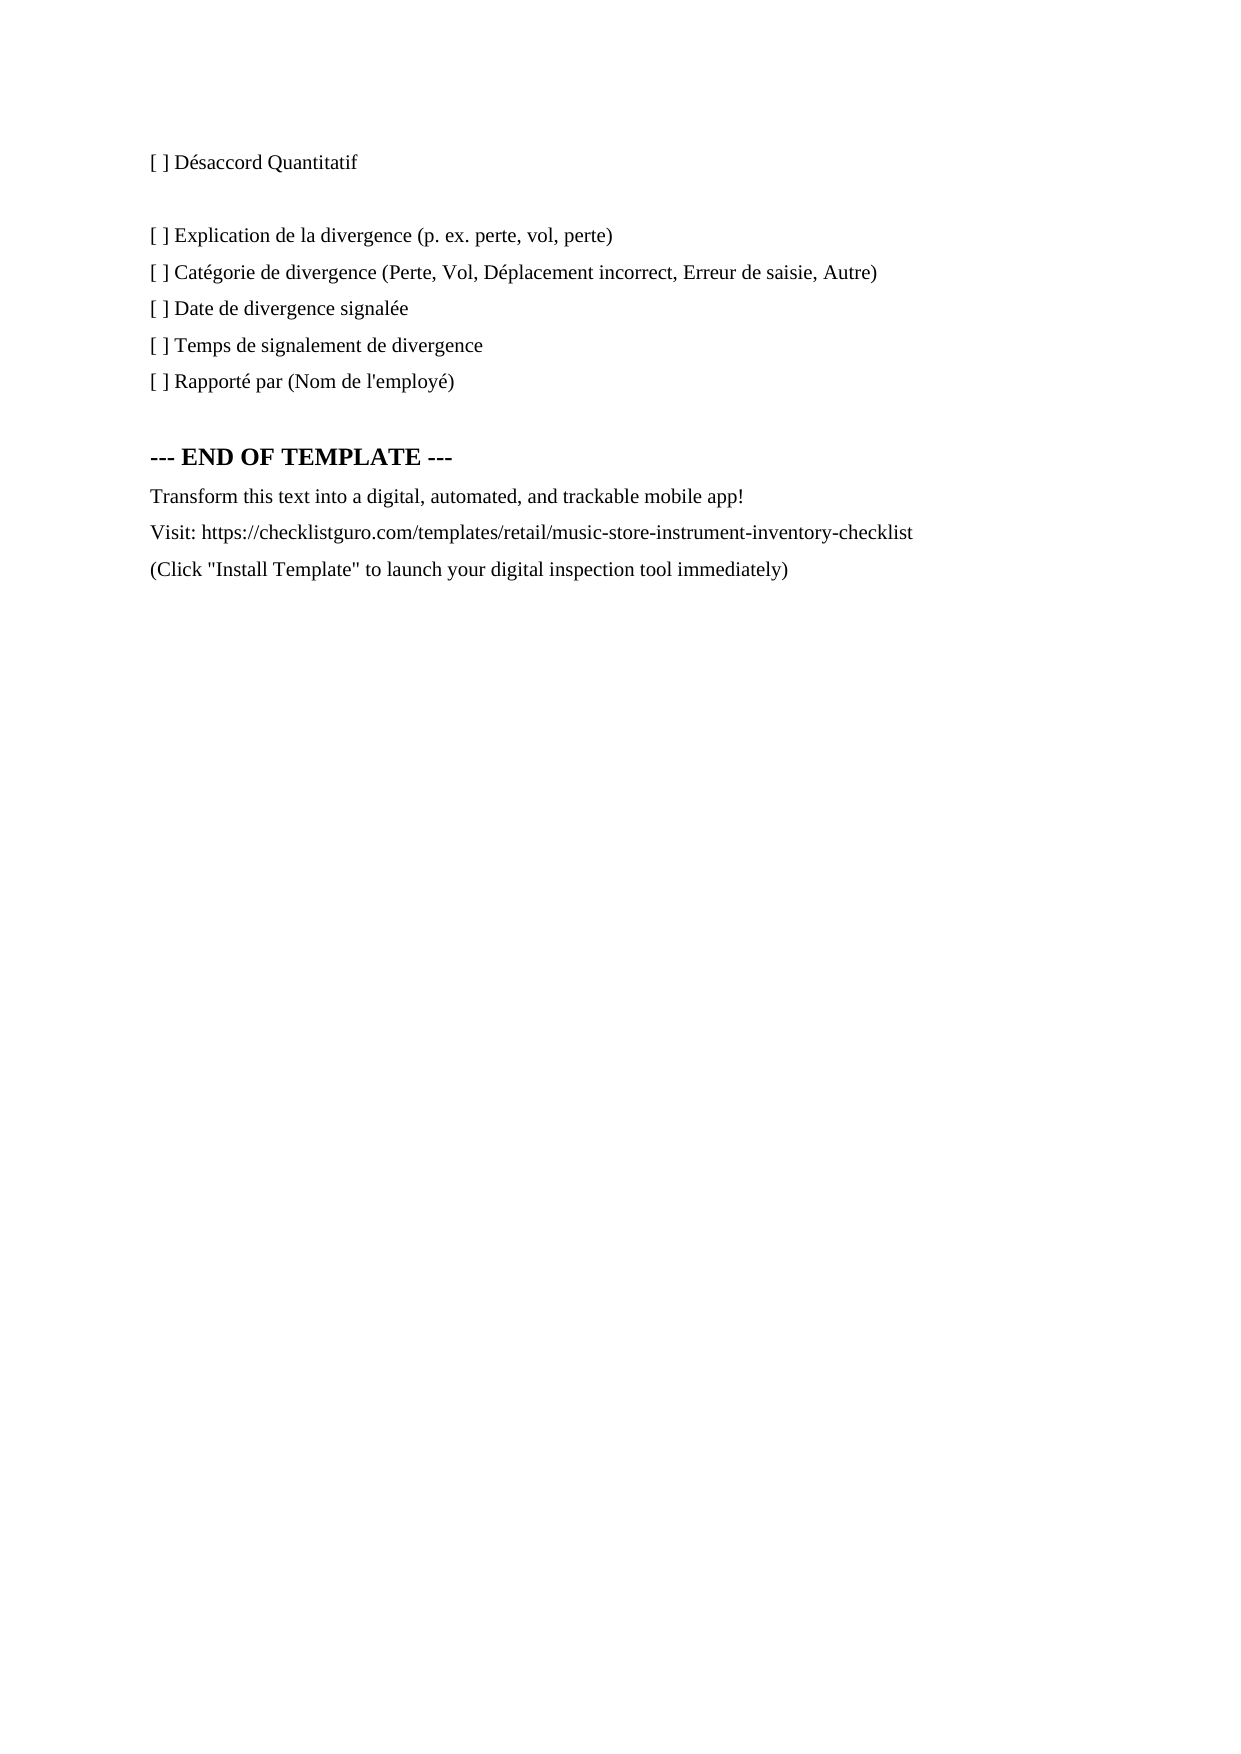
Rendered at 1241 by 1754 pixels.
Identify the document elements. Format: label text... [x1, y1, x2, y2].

text Transform this text into a digital, automated, and trackable mobile app! [150, 484, 1090, 508]
text (Click "Install Template" to launch your digital inspection tool immediately) [150, 557, 1090, 581]
text --- END OF TEMPLATE --- [150, 442, 1090, 471]
text [ ] Date de divergence signalée [150, 296, 1090, 320]
text [ ] Catégorie de divergence (Perte, Vol, Déplacement incorrect, Erreur de saisie, Autre) [150, 260, 1090, 284]
text [ ] Explication de la divergence (p. ex. perte, vol, perte) [150, 223, 1090, 247]
text [ ] Désaccord Quantitatif [150, 150, 1090, 174]
text Visit: https://checklistguro.com/templates/retail/music-store-instrument-inventory-checklist [150, 520, 1090, 544]
text [ ] Temps de signalement de divergence [150, 333, 1090, 357]
text [ ] Rapporté par (Nom de l'employé) [150, 369, 1090, 393]
